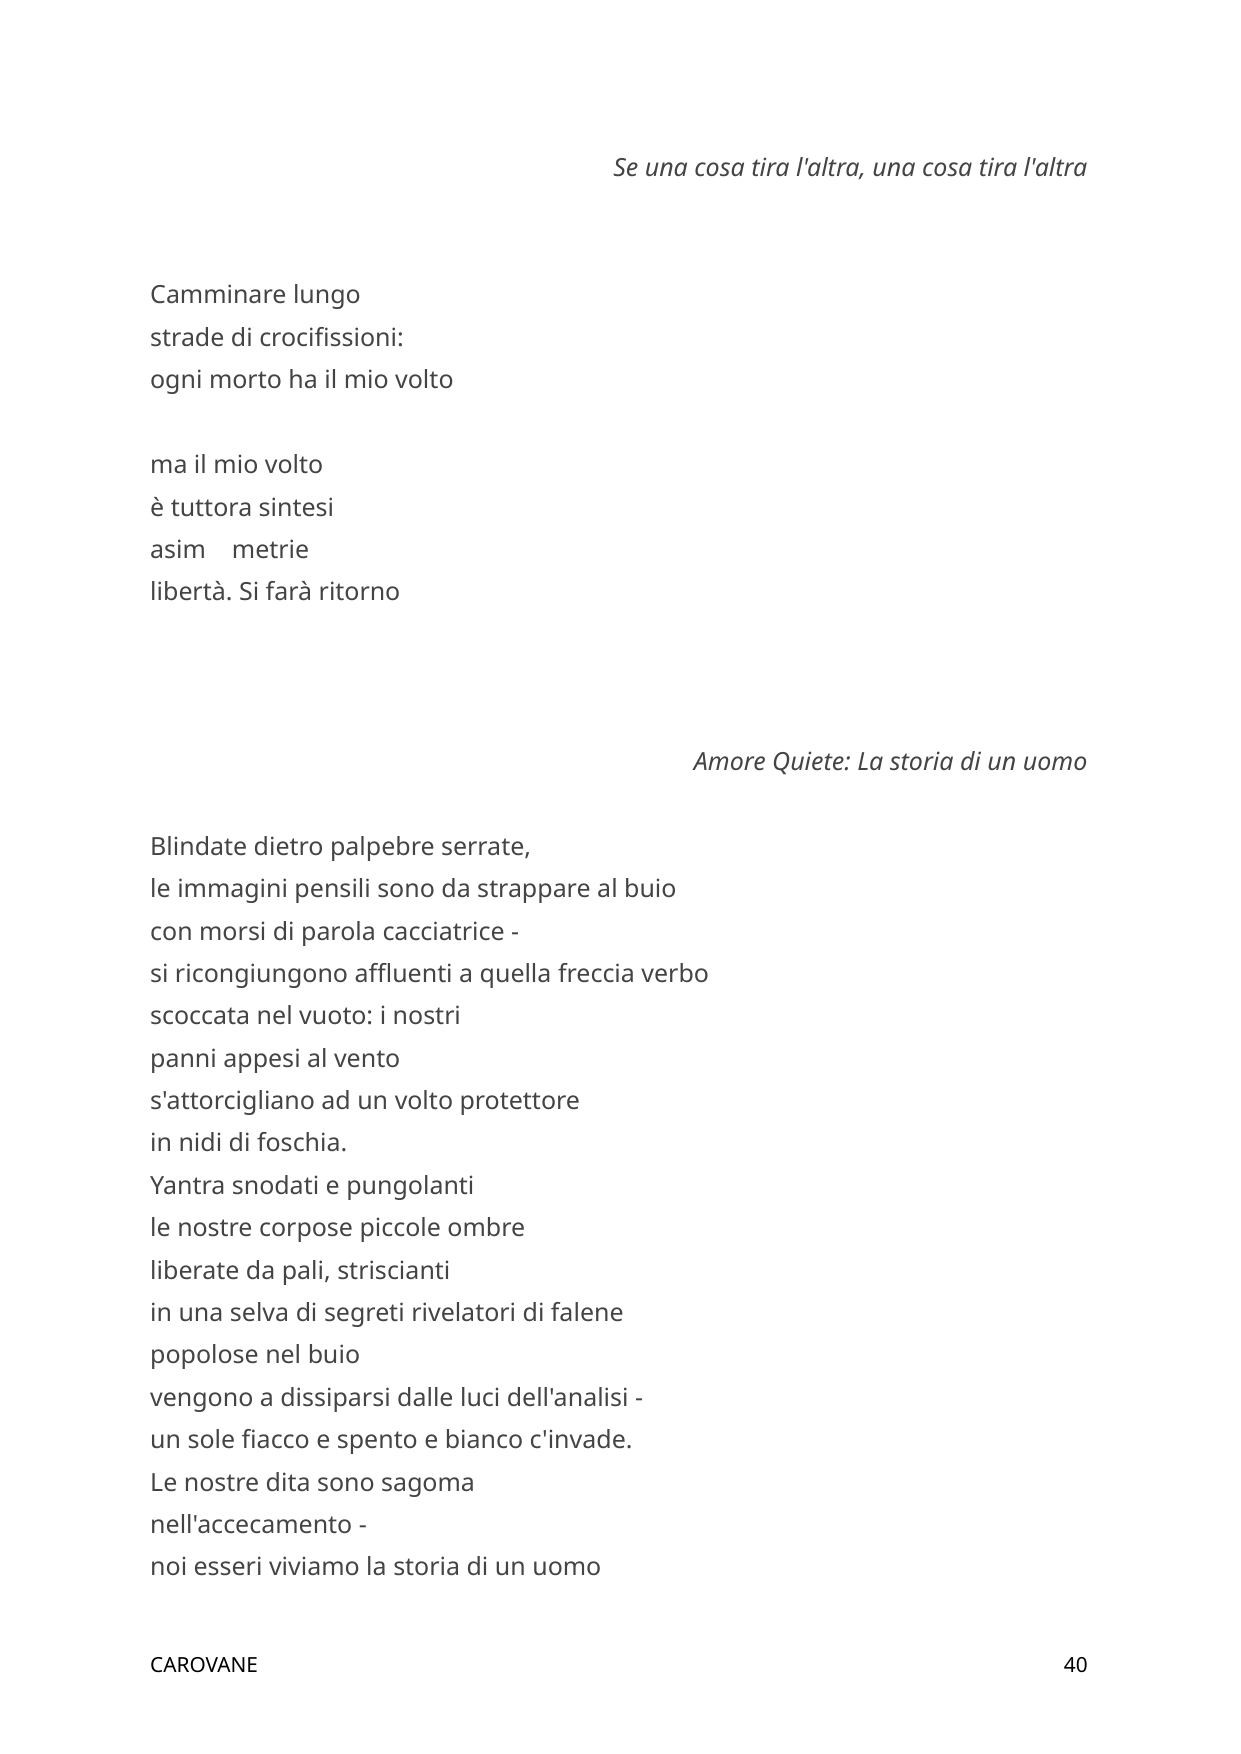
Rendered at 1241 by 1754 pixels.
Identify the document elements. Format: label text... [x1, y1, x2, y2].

text popolose nel buio [150, 1337, 1090, 1371]
text in nidi di foschia. [150, 1125, 1090, 1159]
text un sole fiacco e spento e bianco c'invade. [150, 1422, 1090, 1456]
text si ricongiungono affluenti a quella freccia verbo [150, 956, 1090, 989]
text Amore Quiete: La storia di un uomo [150, 743, 1090, 778]
text Camminare lungo [150, 277, 1090, 311]
text nell'accecamento - [150, 1507, 1090, 1541]
text strade di crocifissioni: [150, 319, 1090, 354]
text Yantra snodati e pungolanti [150, 1167, 1090, 1202]
text s'attorcigliano ad un volto protettore [150, 1083, 1090, 1117]
text ogni morto ha il mio volto [150, 362, 1090, 396]
text liberate da pali, striscianti [150, 1252, 1090, 1286]
text noi esseri viviamo la storia di un uomo [150, 1549, 1090, 1583]
text libertà. Si farà ritorno [150, 574, 1090, 608]
text le immagini pensili sono da strappare al buio [150, 871, 1090, 905]
text Blindate dietro palpebre serrate, [150, 828, 1090, 862]
text ma il mio volto [150, 447, 1090, 481]
text asim metrie [150, 532, 1090, 566]
text con morsi di parola cacciatrice - [150, 913, 1090, 947]
text vengono a dissiparsi dalle luci dell'analisi - [150, 1379, 1090, 1413]
text è tuttora sintesi [150, 489, 1090, 523]
text scoccata nel vuoto: i nostri [150, 998, 1090, 1032]
text le nostre corpose piccole ombre [150, 1210, 1090, 1244]
text in una selva di segreti rivelatori di falene [150, 1295, 1090, 1329]
text Le nostre dita sono sagoma [150, 1464, 1090, 1498]
text panni appesi al vento [150, 1040, 1090, 1074]
text Se una cosa tira l'altra, una cosa tira l'altra [150, 150, 1090, 184]
